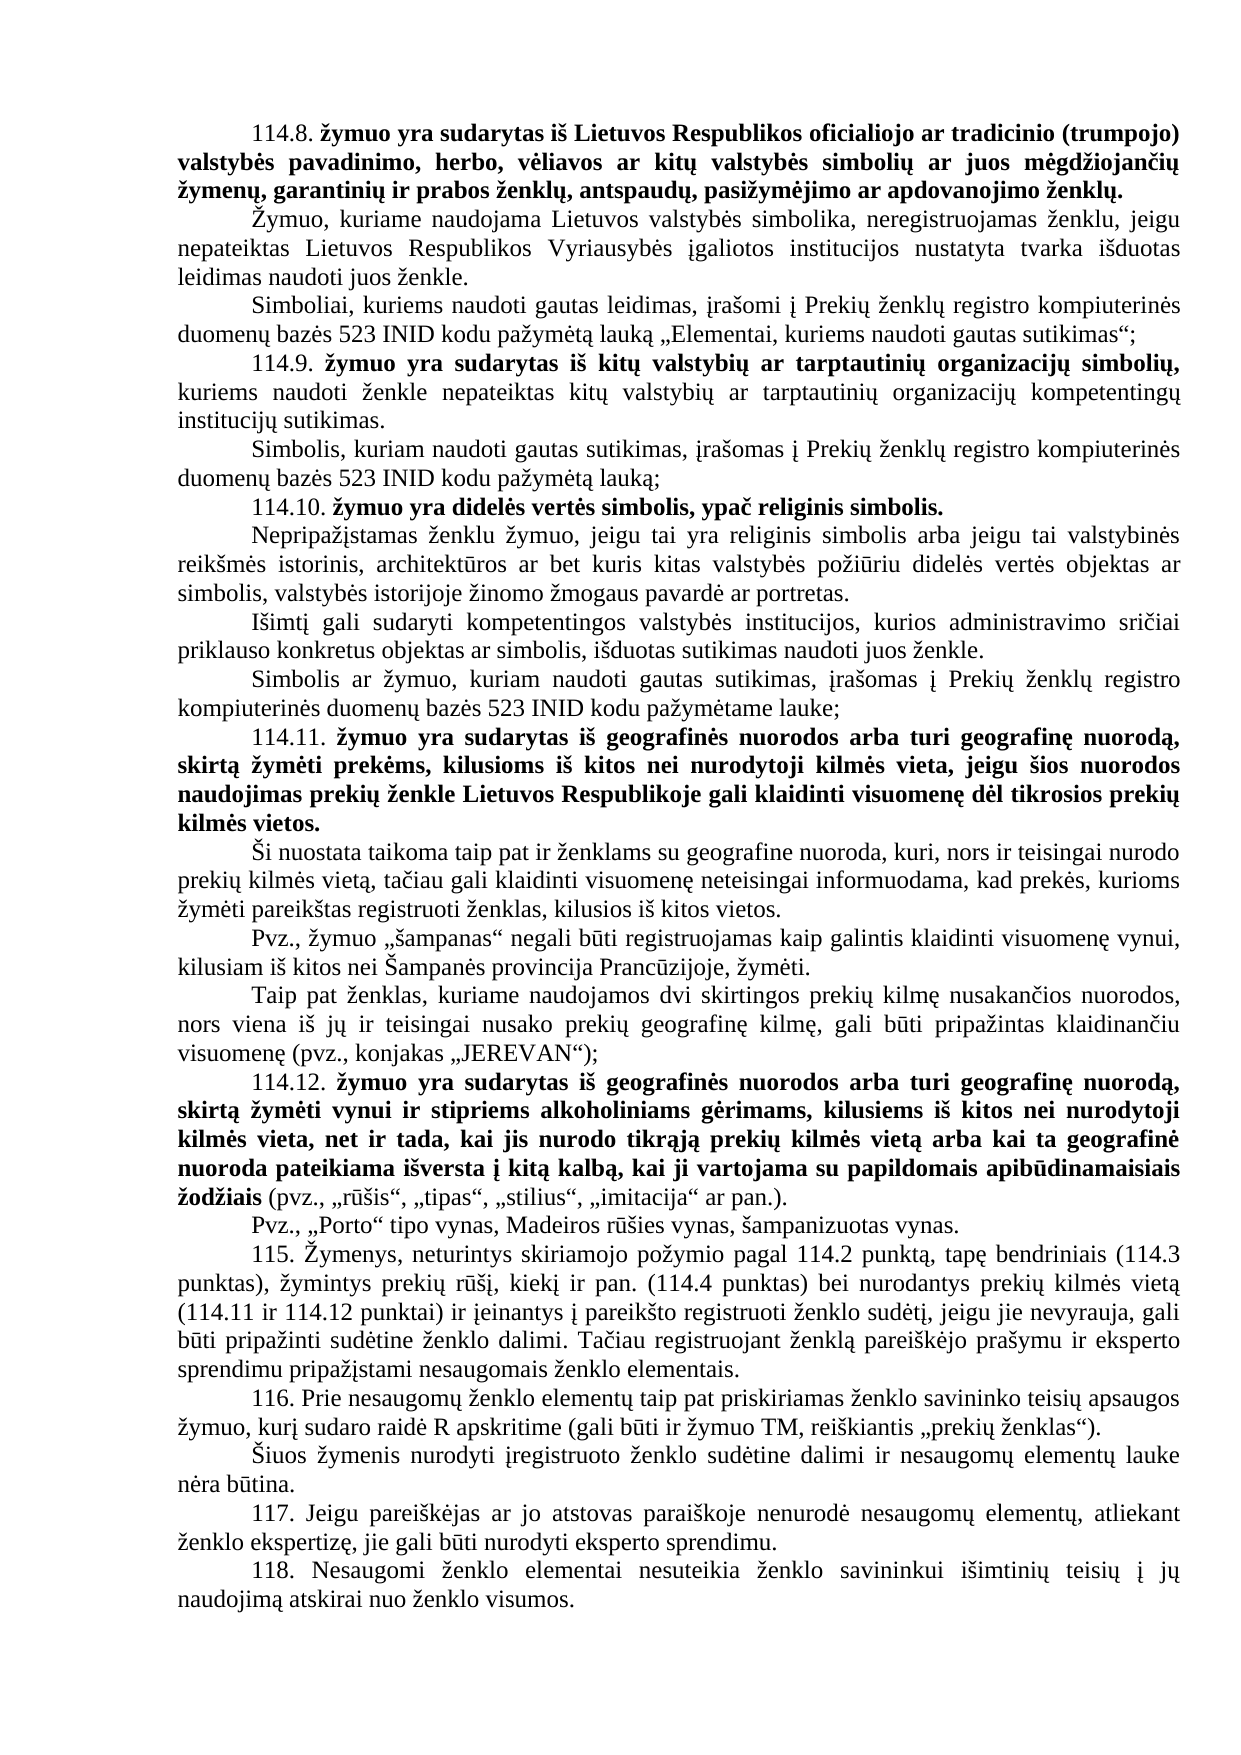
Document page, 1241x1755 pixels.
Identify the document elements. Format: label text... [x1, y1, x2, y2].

text Ši nuostata taikoma taip pat ir ženklams su geografine nuoroda, kuri, nors ir teisingai nurodo prekių kilmės vietą, tačiau gali klaidinti visuomenę neteisingai informuodama, kad prekės, kurioms žymėti pareikštas registruoti ženklas, kilusios iš kitos vietos. [177, 837, 1181, 923]
text 114.10. žymuo yra didelės vertės simbolis, ypač religinis simbolis. [177, 492, 1181, 521]
text Išimtį gali sudaryti kompetentingos valstybės institucijos, kurios administravimo sričiai priklauso konkretus objektas ar simbolis, išduotas sutikimas naudoti juos ženkle. [177, 607, 1181, 664]
text 114.11. žymuo yra sudarytas iš geografinės nuorodos arba turi geografinę nuorodą, skirtą žymėti prekėms, kilusioms iš kitos nei nurodytoji kilmės vieta, jeigu šios nuorodos naudojimas prekių ženkle Lietuvos Respublikoje gali klaidinti visuomenę dėl tikrosios prekių kilmės vietos. [177, 722, 1181, 837]
text Žymuo, kuriame naudojama Lietuvos valstybės simbolika, neregistruojamas ženklu, jeigu nepateiktas Lietuvos Respublikos Vyriausybės įgaliotos institucijos nustatyta tvarka išduotas leidimas naudoti juos ženkle. [177, 204, 1181, 291]
text Taip pat ženklas, kuriame naudojamos dvi skirtingos prekių kilmę nusakančios nuorodos, nors viena iš jų ir teisingai nusako prekių geografinę kilmę, gali būti pripažintas klaidinančiu visuomenę (pvz., konjakas „JEREVAN“); [177, 981, 1181, 1067]
text Pvz., žymuo „šampanas“ negali būti registruojamas kaip galintis klaidinti visuomenę vynui, kilusiam iš kitos nei Šampanės provincija Prancūzijoje, žymėti. [177, 923, 1181, 981]
text Šiuos žymenis nurodyti įregistruoto ženklo sudėtine dalimi ir nesaugomų elementų lauke nėra būtina. [177, 1441, 1181, 1498]
text Nepripažįstamas ženklu žymuo, jeigu tai yra religinis simbolis arba jeigu tai valstybinės reikšmės istorinis, architektūros ar bet kuris kitas valstybės požiūriu didelės vertės objektas ar simbolis, valstybės istorijoje žinomo žmogaus pavardė ar portretas. [177, 521, 1181, 607]
text 114.12. žymuo yra sudarytas iš geografinės nuorodos arba turi geografinę nuorodą, skirtą žymėti vynui ir stipriems alkoholiniams gėrimams, kilusiems iš kitos nei nurodytoji kilmės vieta, net ir tada, kai jis nurodo tikrąją prekių kilmės vietą arba kai ta geografinė nuoroda pateikiama išversta į kitą kalbą, kai ji vartojama su papildomais apibūdinamaisiais žodžiais (pvz., „rūšis“, „tipas“, „stilius“, „imitacija“ ar pan.). [177, 1067, 1181, 1211]
text Simbolis ar žymuo, kuriam naudoti gautas sutikimas, įrašomas į Prekių ženklų registro kompiuterinės duomenų bazės 523 INID kodu pažymėtame lauke; [177, 664, 1181, 722]
text Pvz., „Porto“ tipo vynas, Madeiros rūšies vynas, šampanizuotas vynas. [177, 1211, 1181, 1239]
text Simbolis, kuriam naudoti gautas sutikimas, įrašomas į Prekių ženklų registro kompiuterinės duomenų bazės 523 INID kodu pažymėtą lauką; [177, 434, 1181, 492]
text 118. Nesaugomi ženklo elementai nesuteikia ženklo savininkui išimtinių teisių į jų naudojimą atskirai nuo ženklo visumos. [177, 1556, 1181, 1613]
text 115. Žymenys, neturintys skiriamojo požymio pagal 114.2 punktą, tapę bendriniais (114.3 punktas), žymintys prekių rūšį, kiekį ir pan. (114.4 punktas) bei nurodantys prekių kilmės vietą (114.11 ir 114.12 punktai) ir įeinantys į pareikšto registruoti ženklo sudėtį, jeigu jie nevyrauja, gali būti pripažinti sudėtine ženklo dalimi. Tačiau registruojant ženklą pareiškėjo prašymu ir eksperto sprendimu pripažįstami nesaugomais ženklo elementais. [177, 1239, 1181, 1383]
text 114.9. žymuo yra sudarytas iš kitų valstybių ar tarptautinių organizacijų simbolių, kuriems naudoti ženkle nepateiktas kitų valstybių ar tarptautinių organizacijų kompetentingų institucijų sutikimas. [177, 348, 1181, 434]
text Simboliai, kuriems naudoti gautas leidimas, įrašomi į Prekių ženklų registro kompiuterinės duomenų bazės 523 INID kodu pažymėtą lauką „Elementai, kuriems naudoti gautas sutikimas“; [177, 291, 1181, 348]
text 114.8. žymuo yra sudarytas iš Lietuvos Respublikos oficialiojo ar tradicinio (trumpojo) valstybės pavadinimo, herbo, vėliavos ar kitų valstybės simbolių ar juos mėgdžiojančių žymenų, garantinių ir prabos ženklų, antspaudų, pasižymėjimo ar apdovanojimo ženklų. [177, 118, 1181, 204]
text 116. Prie nesaugomų ženklo elementų taip pat priskiriamas ženklo savininko teisių apsaugos žymuo, kurį sudaro raidė R apskritime (gali būti ir žymuo TM, reiškiantis „prekių ženklas“). [177, 1383, 1181, 1441]
text 117. Jeigu pareiškėjas ar jo atstovas paraiškoje nenurodė nesaugomų elementų, atliekant ženklo ekspertizę, jie gali būti nurodyti eksperto sprendimu. [177, 1498, 1181, 1556]
